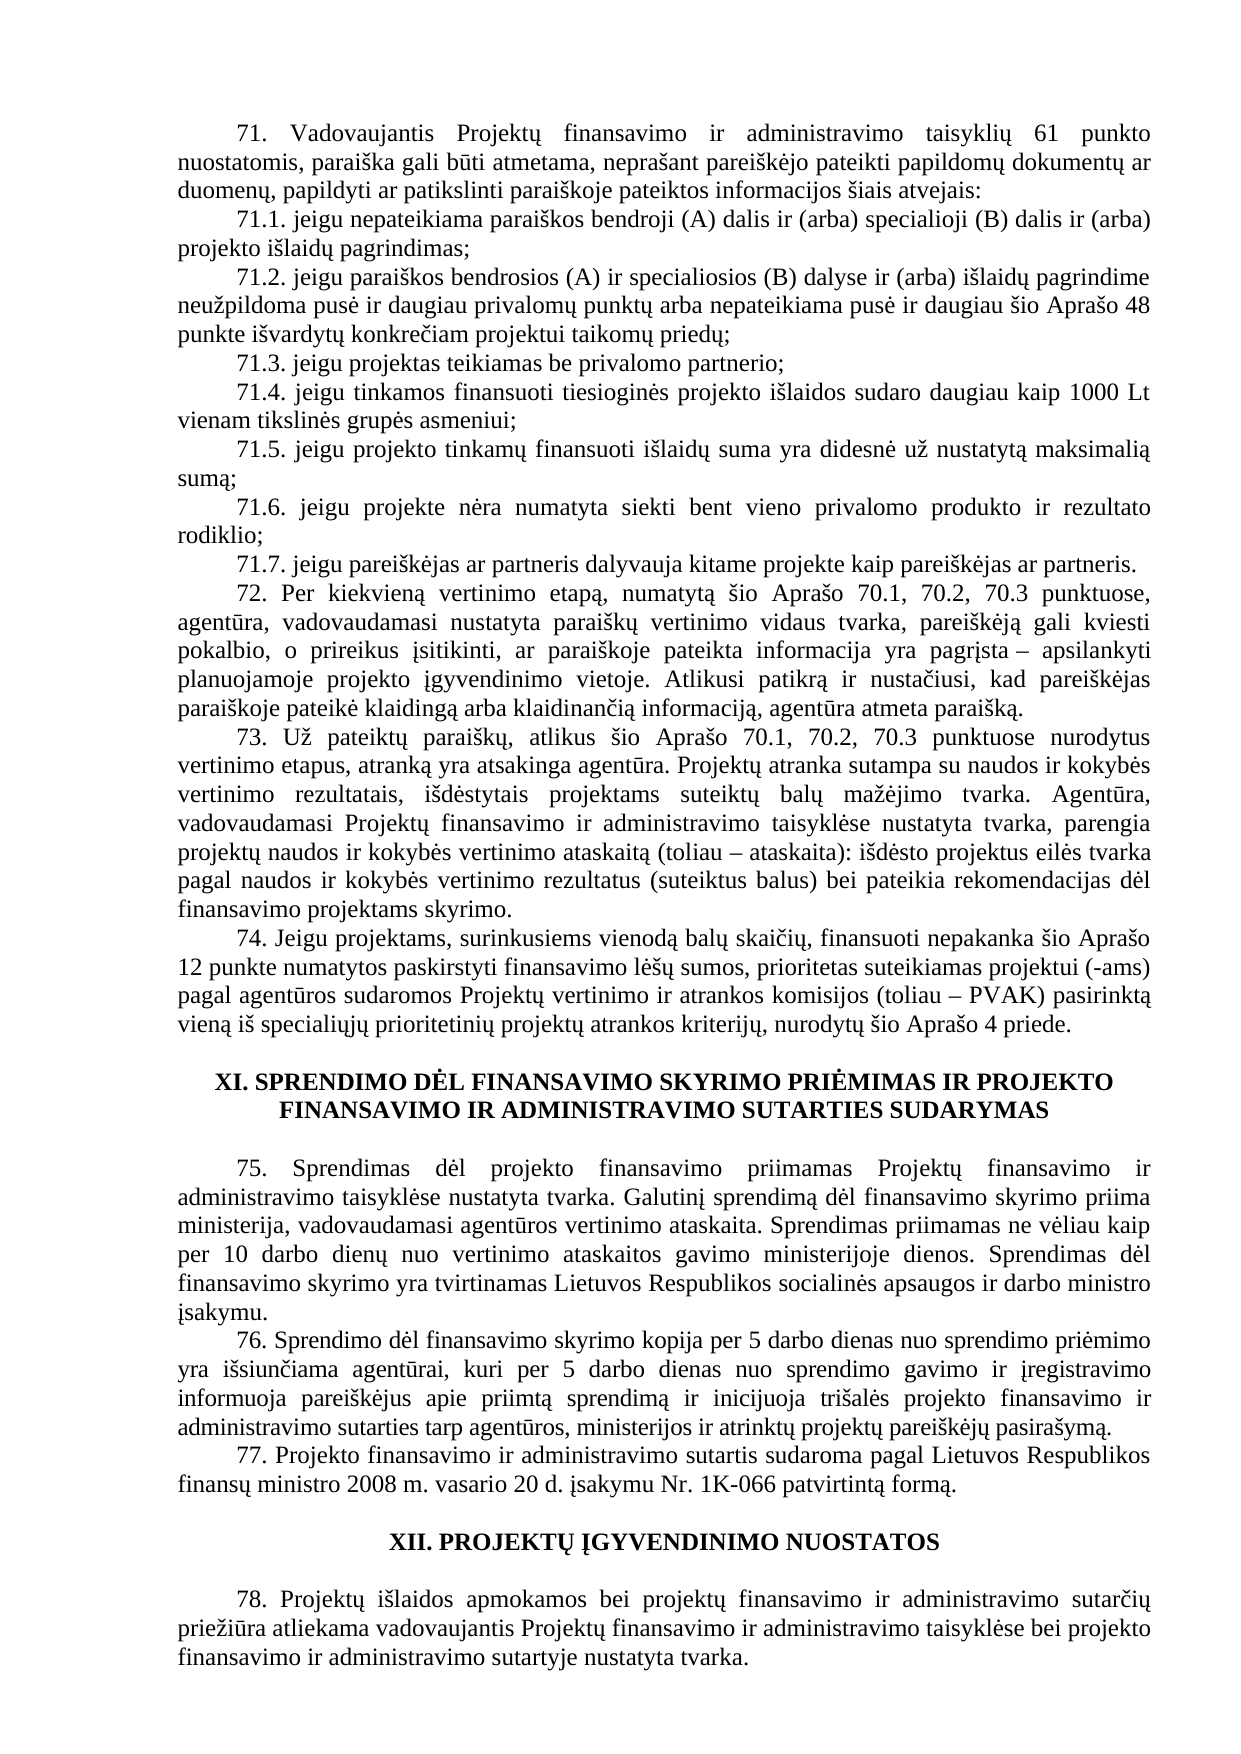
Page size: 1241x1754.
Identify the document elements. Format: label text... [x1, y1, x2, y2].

text 77. Projekto finansavimo ir administravimo sutartis sudaroma pagal Lietuvos Respublikos finansų ministro 2008 m. vasario 20 d. įsakymu Nr. 1K-066 patvirtintą formą. [177, 1441, 1152, 1498]
text 71.4. jeigu tinkamos finansuoti tiesioginės projekto išlaidos sudaro daugiau kaip 1000 Lt vienam tikslinės grupės asmeniui; [177, 377, 1152, 434]
text 71. Vadovaujantis Projektų finansavimo ir administravimo taisyklių 61 punkto nuostatomis, paraiška gali būti atmetama, neprašant pareiškėjo pateikti papildomų dokumentų ar duomenų, papildyti ar patikslinti paraiškoje pateiktos informacijos šiais atvejais: [177, 118, 1152, 204]
text XI. SPRENDIMO DĖL FINANSAVIMO SKYRIMO PRIĖMIMAS IR PROJEKTO FINANSAVIMO IR ADMINISTRAVIMO SUTARTIES SUDARYMAS [177, 1067, 1152, 1124]
text 75. Sprendimas dėl projekto finansavimo priimamas Projektų finansavimo ir administravimo taisyklėse nustatyta tvarka. Galutinį sprendimą dėl finansavimo skyrimo priima ministerija, vadovaudamasi agentūros vertinimo ataskaita. Sprendimas priimamas ne vėliau kaip per 10 darbo dienų nuo vertinimo ataskaitos gavimo ministerijoje dienos. Sprendimas dėl finansavimo skyrimo yra tvirtinamas Lietuvos Respublikos socialinės apsaugos ir darbo ministro įsakymu. [177, 1153, 1152, 1326]
text 71.7. jeigu pareiškėjas ar partneris dalyvauja kitame projekte kaip pareiškėjas ar partneris. [177, 549, 1152, 578]
text XII. PROJEKTŲ ĮGYVENDINIMO NUOSTATOS [177, 1527, 1152, 1556]
text 71.5. jeigu projekto tinkamų finansuoti išlaidų suma yra didesnė už nustatytą maksimalią sumą; [177, 434, 1152, 492]
text 71.1. jeigu nepateikiama paraiškos bendroji (A) dalis ir (arba) specialioji (B) dalis ir (arba) projekto išlaidų pagrindimas; [177, 204, 1152, 262]
text 72. Per kiekvieną vertinimo etapą, numatytą šio Aprašo 70.1, 70.2, 70.3 punktuose, agentūra, vadovaudamasi nustatyta paraiškų vertinimo vidaus tvarka, pareiškėją gali kviesti pokalbio, o prireikus įsitikinti, ar paraiškoje pateikta informacija yra pagrįsta – apsilankyti planuojamoje projekto įgyvendinimo vietoje. Atlikusi patikrą ir nustačiusi, kad pareiškėjas paraiškoje pateikė klaidingą arba klaidinančią informaciją, agentūra atmeta paraišką. [177, 578, 1152, 722]
text 71.2. jeigu paraiškos bendrosios (A) ir specialiosios (B) dalyse ir (arba) išlaidų pagrindime neužpildoma pusė ir daugiau privalomų punktų arba nepateikiama pusė ir daugiau šio Aprašo 48 punkte išvardytų konkrečiam projektui taikomų priedų; [177, 262, 1152, 348]
text 78. Projektų išlaidos apmokamos bei projektų finansavimo ir administravimo sutarčių priežiūra atliekama vadovaujantis Projektų finansavimo ir administravimo taisyklėse bei projekto finansavimo ir administravimo sutartyje nustatyta tvarka. [177, 1584, 1152, 1671]
text 76. Sprendimo dėl finansavimo skyrimo kopija per 5 darbo dienas nuo sprendimo priėmimo yra išsiunčiama agentūrai, kuri per 5 darbo dienas nuo sprendimo gavimo ir įregistravimo informuoja pareiškėjus apie priimtą sprendimą ir inicijuoja trišalės projekto finansavimo ir administravimo sutarties tarp agentūros, ministerijos ir atrinktų projektų pareiškėjų pasirašymą. [177, 1326, 1152, 1441]
text 71.3. jeigu projektas teikiamas be privalomo partnerio; [177, 348, 1152, 377]
text 73. Už pateiktų paraiškų, atlikus šio Aprašo 70.1, 70.2, 70.3 punktuose nurodytus vertinimo etapus, atranką yra atsakinga agentūra. Projektų atranka sutampa su naudos ir kokybės vertinimo rezultatais, išdėstytais projektams suteiktų balų mažėjimo tvarka. Agentūra, vadovaudamasi Projektų finansavimo ir administravimo taisyklėse nustatyta tvarka, parengia projektų naudos ir kokybės vertinimo ataskaitą (toliau – ataskaita): išdėsto projektus eilės tvarka pagal naudos ir kokybės vertinimo rezultatus (suteiktus balus) bei pateikia rekomendacijas dėl finansavimo projektams skyrimo. [177, 722, 1152, 923]
text 71.6. jeigu projekte nėra numatyta siekti bent vieno privalomo produkto ir rezultato rodiklio; [177, 492, 1152, 549]
text 74. Jeigu projektams, surinkusiems vienodą balų skaičių, finansuoti nepakanka šio Aprašo 12 punkte numatytos paskirstyti finansavimo lėšų sumos, prioritetas suteikiamas projektui (-ams) pagal agentūros sudaromos Projektų vertinimo ir atrankos komisijos (toliau – PVAK) pasirinktą vieną iš specialiųjų prioritetinių projektų atrankos kriterijų, nurodytų šio Aprašo 4 priede. [177, 923, 1152, 1038]
